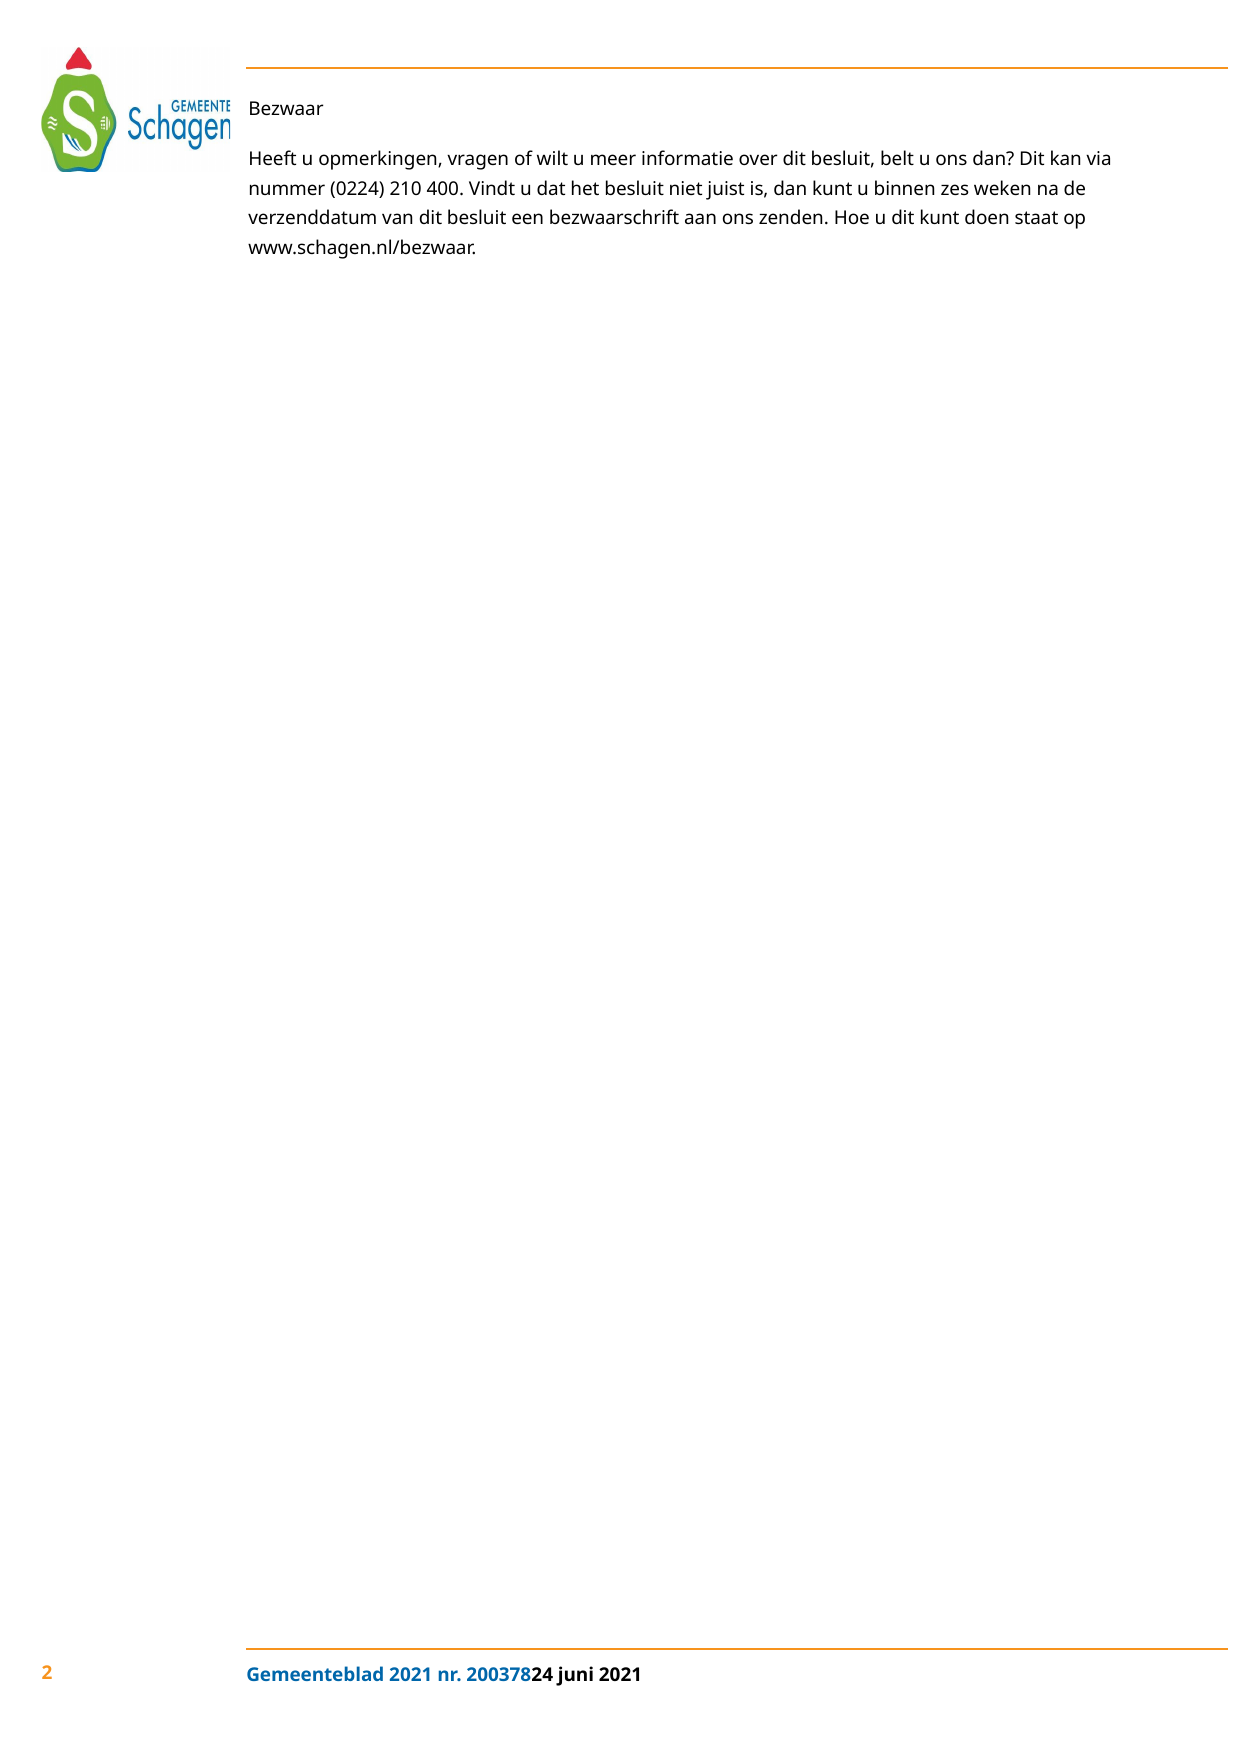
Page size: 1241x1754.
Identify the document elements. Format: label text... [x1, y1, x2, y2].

picture [41, 47, 231, 172]
text Bezwaar [248, 95, 1152, 121]
text Heeft u opmerkingen, vragen of wilt u meer informatie over dit besluit, belt u ons dan? Dit kan via nummer (0224) 210 400. Vindt u dat het besluit niet juist is, dan kunt u binnen zes weken na de verzenddatum van dit besluit een bezwaarschrift aan ons zenden. Hoe u dit kunt doen staat op www.schagen.nl/bezwaar. [248, 145, 1152, 260]
